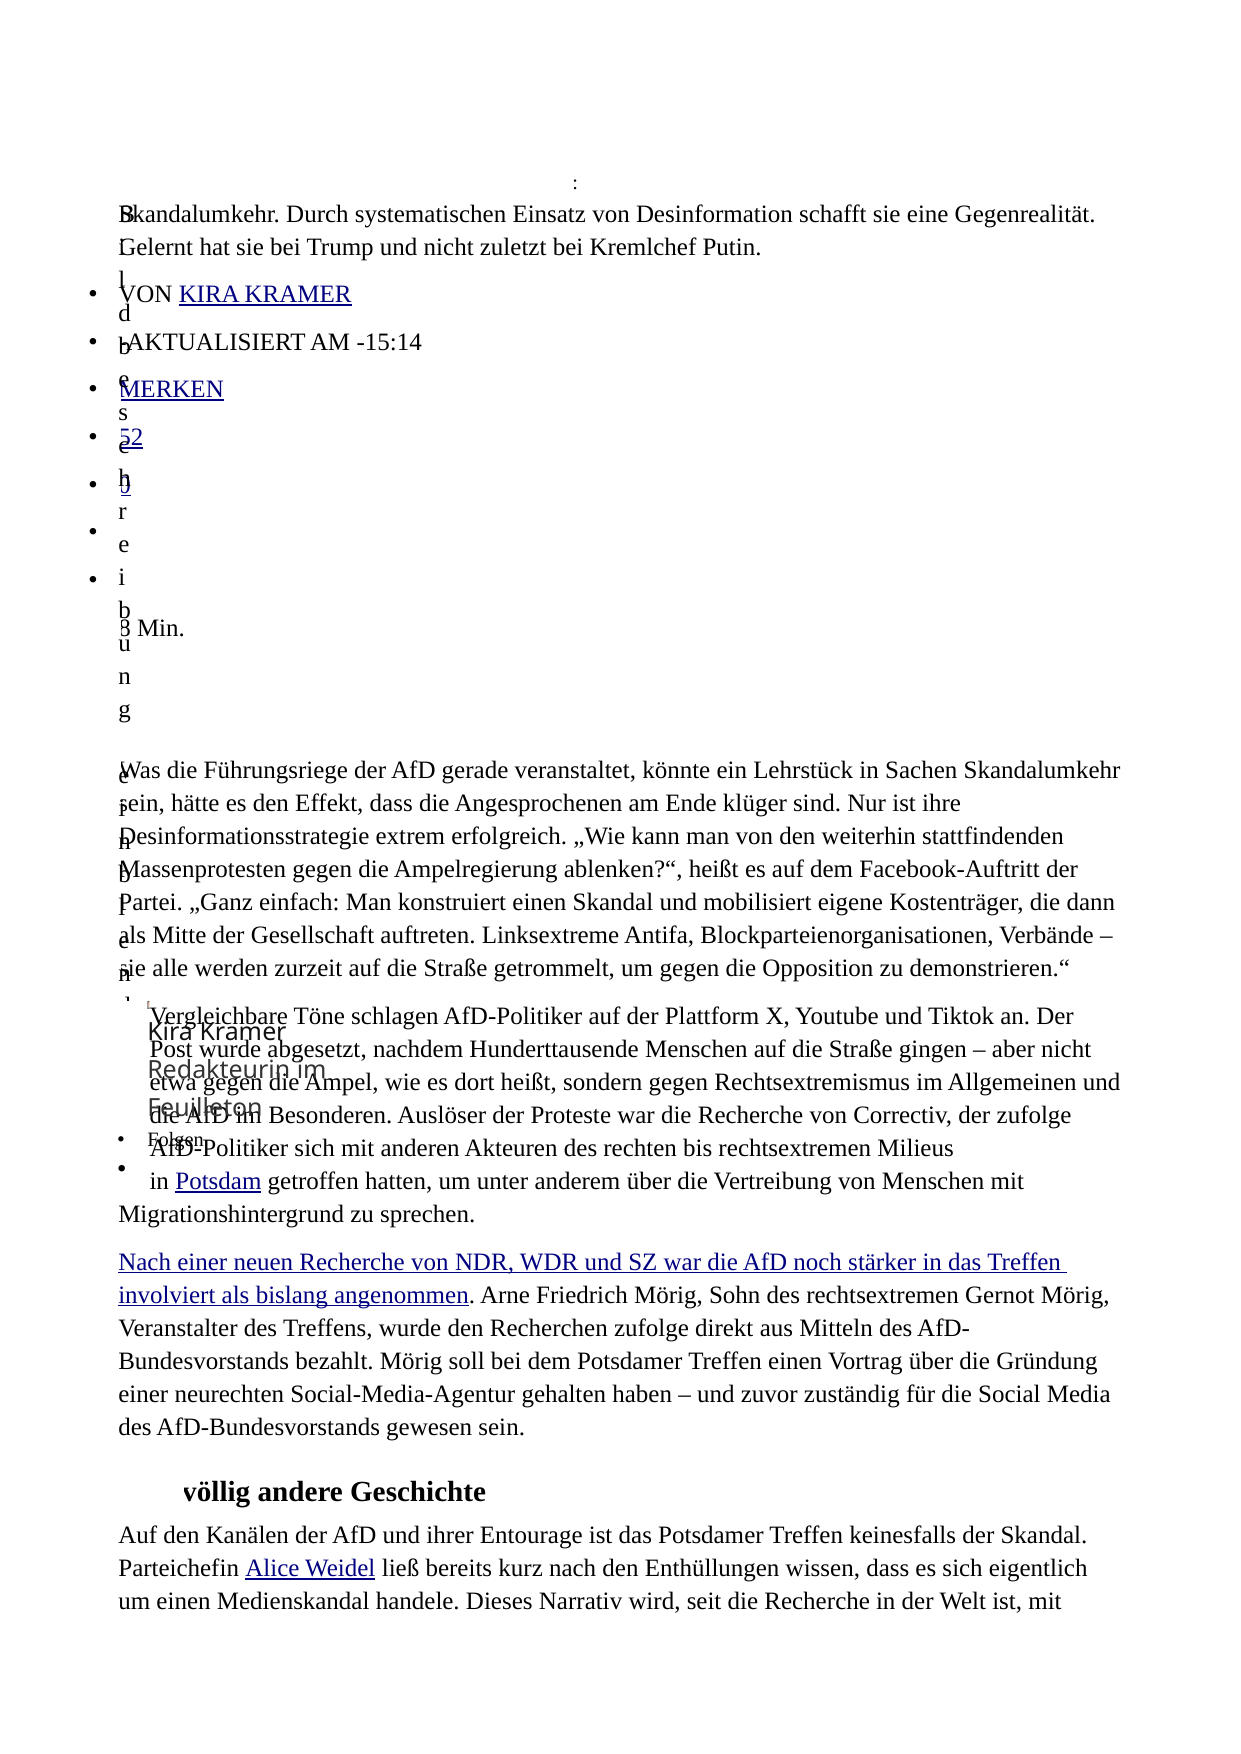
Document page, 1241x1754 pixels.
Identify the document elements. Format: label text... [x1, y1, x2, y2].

subtitle Eine völlig andere Geschichte [118, 1474, 1122, 1508]
text Eine Recherche enthüllt Details zum Geheimtreffen in Potsdam – und die AfD reagiert mit Skandalumkehr. Durch systematischen Einsatz von Desinformation schafft sie eine Gegenrealität. Gelernt hat sie bei Trump und nicht zuletzt bei Kremlchef Putin. [0, 166, 1122, 261]
text Auf den Kanälen der AfD und ihrer Entourage ist das Potsdamer Treffen keinesfalls der Skandal. Parteichefin Alice Weidel ließ bereits kurz nach den Enthüllungen wissen, dass es sich eigentlich um ei­nen Medienskandal handele. Dieses Nar­rativ wird, seit die Recherche in der Welt ist, mit [118, 1520, 1122, 1615]
list VON KIRA KRAMER [121, 279, 1122, 308]
text 8 Min. [121, 613, 1122, 641]
subtitle PROPAGANDASTRATEGIE DER PARTEIDie AfD und die Methode Putin [219, 166, 1240, 200]
list -AKTUALISIERT AM -15:14 [121, 327, 1122, 356]
list MERKEN [121, 374, 1122, 403]
text Vergleichbare Töne schlagen AfD-Politiker auf der Plattform X, Youtube und Tiktok an. Der Post wurde abgesetzt, nachdem Hunderttausende Menschen auf die Straße gingen – aber nicht etwa gegen die Ampel, wie es dort heißt, sondern gegen Rechtsextremismus im Allgemeinen und die AfD im Besonderen. Auslöser der Proteste war die Recherche von Correctiv, der zufolge AfD-Politiker sich mit anderen Akteuren des rechten bis rechtsextremen Milieus in Potsdam getroffen hatten, um unter anderem über die Vertreibung von Menschen mit Migrationshintergrund zu sprechen. [118, 1001, 1122, 1228]
list 0 [121, 470, 1122, 498]
text Nach einer neuen Recherche von NDR, WDR und SZ war die AfD noch stärker in das Treffen involviert als bislang angenommen. Arne Friedrich Mörig, Sohn des rechtsextremen Gernot Mörig, Veranstalter des Treffens, wurde den Recherchen zufolge direkt aus Mitteln des AfD-Bundesvorstands bezahlt. Mörig soll bei dem Potsdamer Treffen einen Vortrag über die Gründung einer neurechten Social-Media-Agentur gehalten haben – und zuvor zuständig für die Social Media des AfD-Bundesvorstands gewesen sein. [118, 1247, 1122, 1441]
text Was die Führungsriege der AfD gerade veranstaltet, könnte ein Lehrstück in Sachen Skandalumkehr sein, hätte es den Effekt, dass die Angesprochenen am Ende klüger sind. Nur ist ihre Desinformationsstrategie extrem erfolgreich. „Wie kann man von den weiterhin stattfindenden Massenprotesten gegen die Ampelregierung ablenken?“, heißt es auf dem Facebook-Auftritt der Partei. „Ganz einfach: Man konstruiert einen Skandal und mobilisiert eigene Kostenträger, die dann als Mitte der Gesellschaft auftreten. Linksextreme Antifa, Blockparteienorganisationen, Verbände – sie alle werden zurzeit auf die Straße getrommelt, um ge­gen die Opposition zu demonstrieren.“ [121, 755, 1122, 982]
list 52 [121, 422, 1122, 451]
